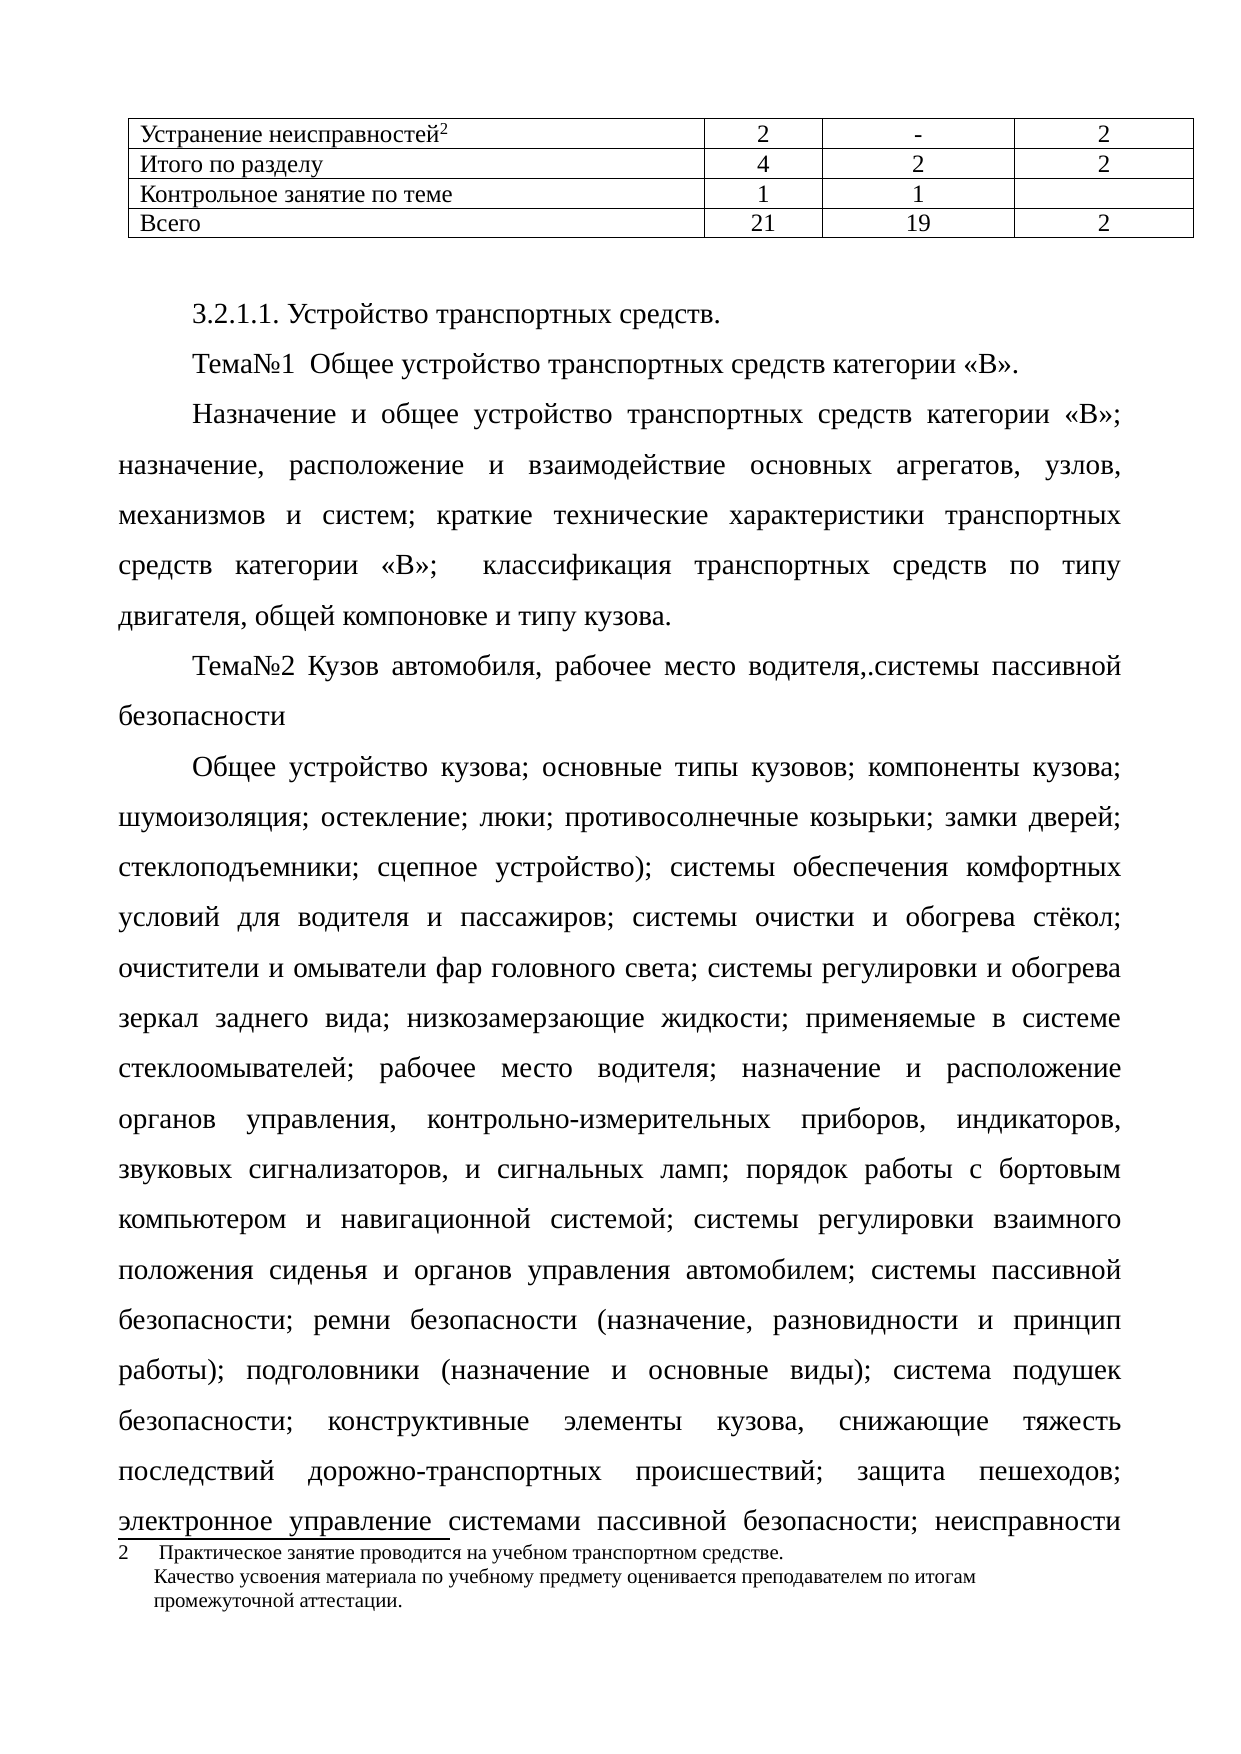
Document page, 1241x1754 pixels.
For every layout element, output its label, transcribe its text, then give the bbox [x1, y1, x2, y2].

table_cell 1 [823, 179, 1014, 207]
table_cell 2 [705, 119, 822, 148]
table_cell 19 [823, 209, 1014, 237]
table_cell - [823, 119, 1014, 148]
table_cell 2 [823, 149, 1014, 178]
table_cell Контрольное занятие по теме [129, 179, 704, 207]
table_cell 1 [705, 179, 822, 207]
text Назначение и общее устройство транспортных средств категории «В»; назначение, расположение и взаимодействие основных агрегатов, узлов, механизмов и систем; краткие технические характеристики транспортных средств категории «В»; классификация транспортных средств по типу двигателя, общей компоновке и типу кузова. [118, 396, 1122, 631]
table_cell [1015, 179, 1193, 207]
table_cell 2 [1015, 209, 1193, 237]
text Тема№1 Общее устройство транспортных средств категории «В». [118, 346, 1122, 380]
text Общее устройство кузова; основные типы кузовов; компоненты кузова; шумоизоляция; остекление; люки; противосолнечные козырьки; замки дверей; стеклоподъемники; сцепное устройство); системы обеспечения комфортных условий для водителя и пассажиров; системы очистки и обогрева стёкол; очистители и омыватели фар головного света; системы регулировки и обогрева зеркал заднего вида; низкозамерзающие жидкости; применяемые в системе стеклоомывателей; рабочее место водителя; назначение и расположение органов управления, контрольно-измерительных приборов, индикаторов, звуковых сигнализаторов, и сигнальных ламп; порядок работы с бортовым компьютером и навигационной системой; системы регулировки взаимного положения сиденья и органов управления автомобилем; системы пассивной безопасности; ремни безопасности (назначение, разновидности и принцип работы); подголовники (назначение и основные виды); система подушек безопасности; конструктивные элементы кузова, снижающие тяжесть последствий дорожно-транспортных происшествий; защита пешеходов; электронное управление системами пассивной безопасности; неисправности [118, 749, 1122, 1537]
text 3.2.1.1. Устройство транспортных средств. [118, 296, 1122, 329]
table_cell Всего [129, 209, 704, 237]
table_cell Итого по разделу [129, 149, 704, 178]
table_cell Устранение неисправностей [129, 119, 704, 148]
text Тема№2 Кузов автомобиля, рабочее место водителя,.системы пассивной безопасности [118, 648, 1122, 732]
table_cell 21 [705, 209, 822, 237]
table_cell 2 [1015, 149, 1193, 178]
table_cell 2 [1015, 119, 1193, 148]
table_cell 4 [705, 149, 822, 178]
